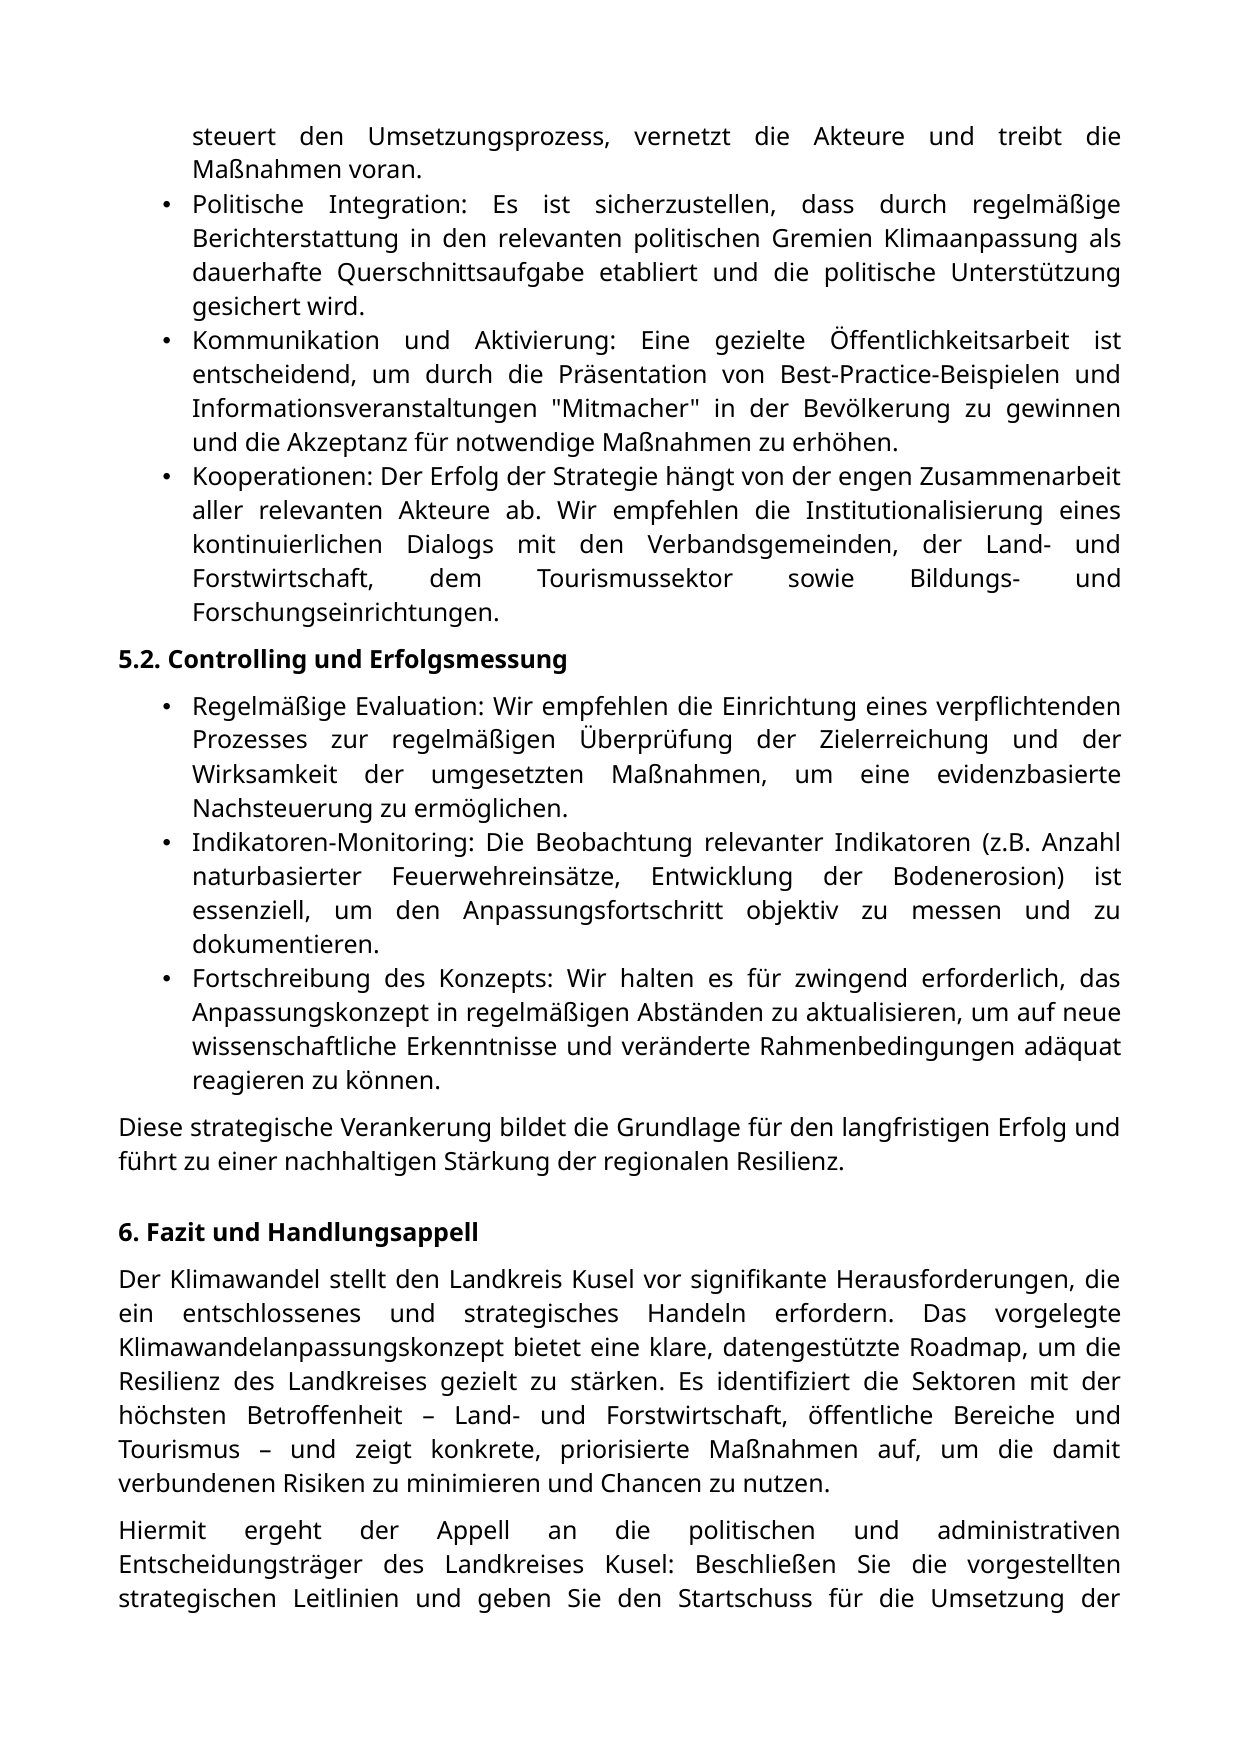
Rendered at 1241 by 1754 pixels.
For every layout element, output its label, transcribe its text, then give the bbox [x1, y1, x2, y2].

text Der Klimawandel stellt den Landkreis Kusel vor signifikante Herausforderungen, die ein entschlossenes und strategisches Handeln erfordern. Das vorgelegte Klimawandelanpassungskonzept bietet eine klare, datengestützte Roadmap, um die Resilienz des Landkreises gezielt zu stärken. Es identifiziert die Sektoren mit der höchsten Betroffenheit – Land- und Forstwirtschaft, öffentliche Bereiche und Tourismus – und zeigt konkrete, priorisierte Maßnahmen auf, um die damit verbundenen Risiken zu minimieren und Chancen zu nutzen. [118, 1262, 1122, 1500]
list Kommunikation und Aktivierung: Eine gezielte Öffentlichkeitsarbeit ist entscheidend, um durch die Präsentation von Best-Practice-Beispielen und Informationsveranstaltungen "Mitmacher" in der Bevölkerung zu gewinnen und die Akzeptanz für notwendige Maßnahmen zu erhöhen. [162, 322, 1122, 459]
list Fortschreibung des Konzepts: Wir halten es für zwingend erforderlich, das Anpassungskonzept in regelmäßigen Abständen zu aktualisieren, um auf neue wissenschaftliche Erkenntnisse und veränderte Rahmenbedingungen adäquat reagieren zu können. [162, 961, 1122, 1097]
list Kooperationen: Der Erfolg der Strategie hängt von der engen Zusammenarbeit aller relevanten Akteure ab. Wir empfehlen die Institutionalisierung eines kontinuierlichen Dialogs mit den Verbandsgemeinden, der Land- und Forstwirtschaft, dem Tourismussektor sowie Bildungs- und Forschungseinrichtungen. [162, 459, 1122, 629]
list steuert den Umsetzungsprozess, vernetzt die Akteure und treibt die Maßnahmen voran. [162, 118, 1122, 186]
list Regelmäßige Evaluation: Wir empfehlen die Einrichtung eines verpflichtenden Prozesses zur regelmäßigen Überprüfung der Zielerreichung und der Wirksamkeit der umgesetzten Maßnahmen, um eine evidenzbasierte Nachsteuerung zu ermöglichen. [162, 688, 1122, 824]
list Indikatoren-Monitoring: Die Beobachtung relevanter Indikatoren (z.B. Anzahl naturbasierter Feuerwehreinsätze, Entwicklung der Bodenerosion) ist essenziell, um den Anpassungsfortschritt objektiv zu messen und zu dokumentieren. [162, 824, 1122, 961]
text Hiermit ergeht der Appell an die politischen und administrativen Entscheidungsträger des Landkreises Kusel: Beschließen Sie die vorgestellten strategischen Leitlinien und geben Sie den Startschuss für die Umsetzung der [118, 1512, 1122, 1615]
text Diese strategische Verankerung bildet die Grundlage für den langfristigen Erfolg und führt zu einer nachhaltigen Stärkung der regionalen Resilienz. [118, 1109, 1122, 1177]
list Politische Integration: Es ist sicherzustellen, dass durch regelmäßige Berichterstattung in den relevanten politischen Gremien Klimaanpassung als dauerhafte Querschnittsaufgabe etabliert und die politische Unterstützung gesichert wird. [162, 186, 1122, 322]
text 5.2. Controlling und Erfolgsmessung [118, 642, 1122, 676]
subtitle 6. Fazit und Handlungsappell [118, 1215, 1122, 1249]
